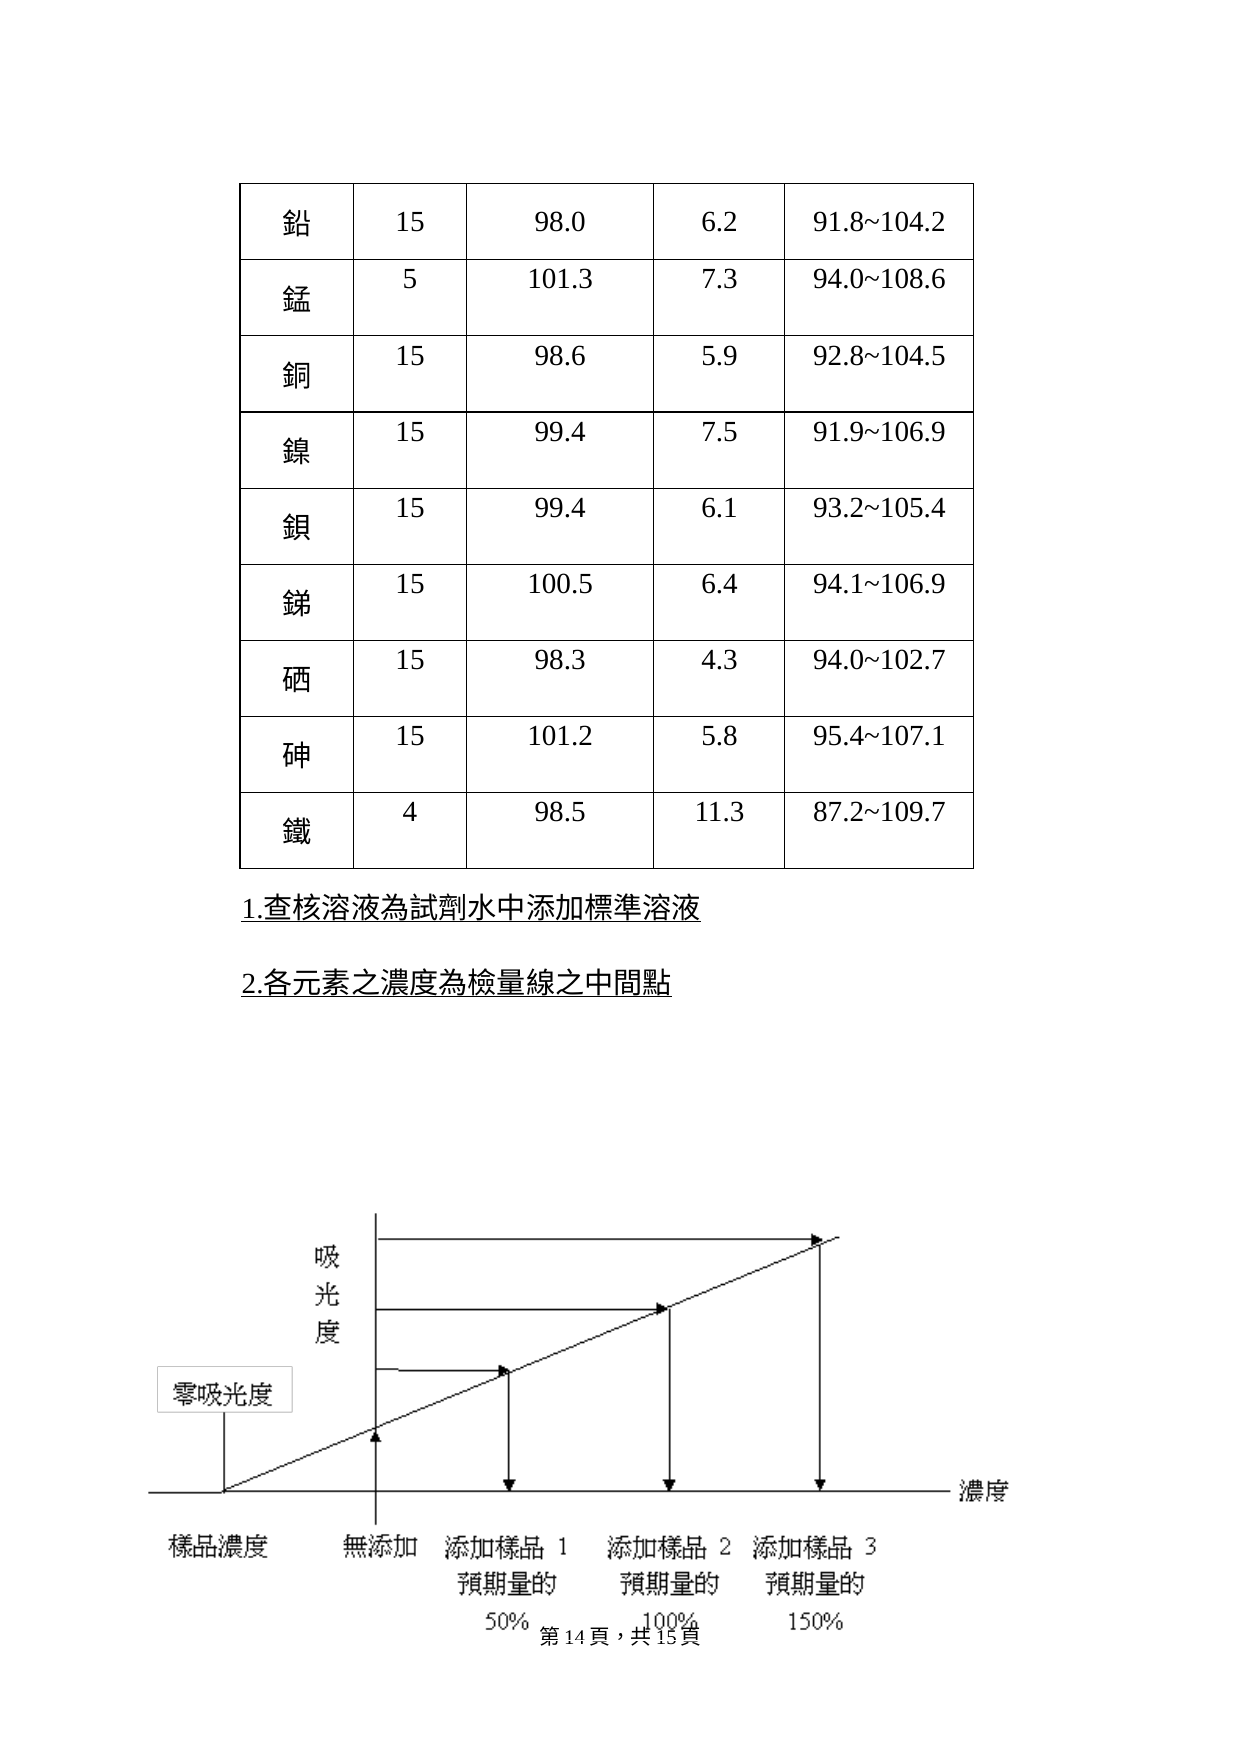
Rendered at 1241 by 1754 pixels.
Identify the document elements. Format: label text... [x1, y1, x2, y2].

table_cell 銻 [241, 565, 353, 639]
table_cell 95.4~107.1 [785, 717, 973, 792]
table_cell 100.5 [467, 565, 653, 639]
table_cell 5 [354, 260, 466, 335]
table_cell 15 [354, 184, 466, 259]
table_cell 101.2 [467, 717, 653, 792]
table_cell 6.1 [654, 489, 784, 563]
table_cell 93.2~105.4 [785, 489, 973, 563]
table_cell 4.3 [654, 641, 784, 716]
table_cell 15 [354, 717, 466, 792]
table_cell 98.6 [467, 336, 653, 411]
table_cell 錳 [241, 260, 353, 335]
picture [147, 1212, 1082, 1641]
table_cell 98.0 [467, 184, 653, 259]
table_cell 91.8~104.2 [785, 184, 973, 259]
table_cell 99.4 [467, 489, 653, 563]
table_cell 15 [354, 336, 466, 411]
table_cell 鉛 [241, 184, 353, 259]
table_cell 7.5 [654, 413, 784, 487]
table_cell 94.0~102.7 [785, 641, 973, 716]
table_cell 15 [354, 413, 466, 487]
table_cell 99.4 [467, 413, 653, 487]
table_cell 硒 [241, 641, 353, 716]
table_cell 5.9 [654, 336, 784, 411]
table_cell 92.8~104.5 [785, 336, 973, 411]
table_cell 15 [354, 641, 466, 716]
table_cell 15 [354, 565, 466, 639]
table_cell 91.9~106.9 [785, 413, 973, 487]
text 1.查核溶液為試劑水中添加標準溶液 [148, 869, 1092, 944]
table_cell 7.3 [654, 260, 784, 335]
table_cell 鋇 [241, 489, 353, 563]
text 2.各元素之濃度為檢量線之中間點 [148, 944, 1092, 1019]
table_cell 5.8 [654, 717, 784, 792]
table_cell 鐵 [241, 793, 353, 868]
table_cell 4 [354, 793, 466, 868]
table_cell 銅 [241, 336, 353, 411]
table_cell 6.4 [654, 565, 784, 639]
table_cell 砷 [241, 717, 353, 792]
table_cell 98.5 [467, 793, 653, 868]
table_cell 15 [354, 489, 466, 563]
table_cell 87.2~109.7 [785, 793, 973, 868]
table_cell 鎳 [241, 413, 353, 487]
table_cell 94.0~108.6 [785, 260, 973, 335]
table_cell 11.3 [654, 793, 784, 868]
table_cell 98.3 [467, 641, 653, 716]
table_cell 6.2 [654, 184, 784, 259]
table_cell 101.3 [467, 260, 653, 335]
table_cell 94.1~106.9 [785, 565, 973, 639]
